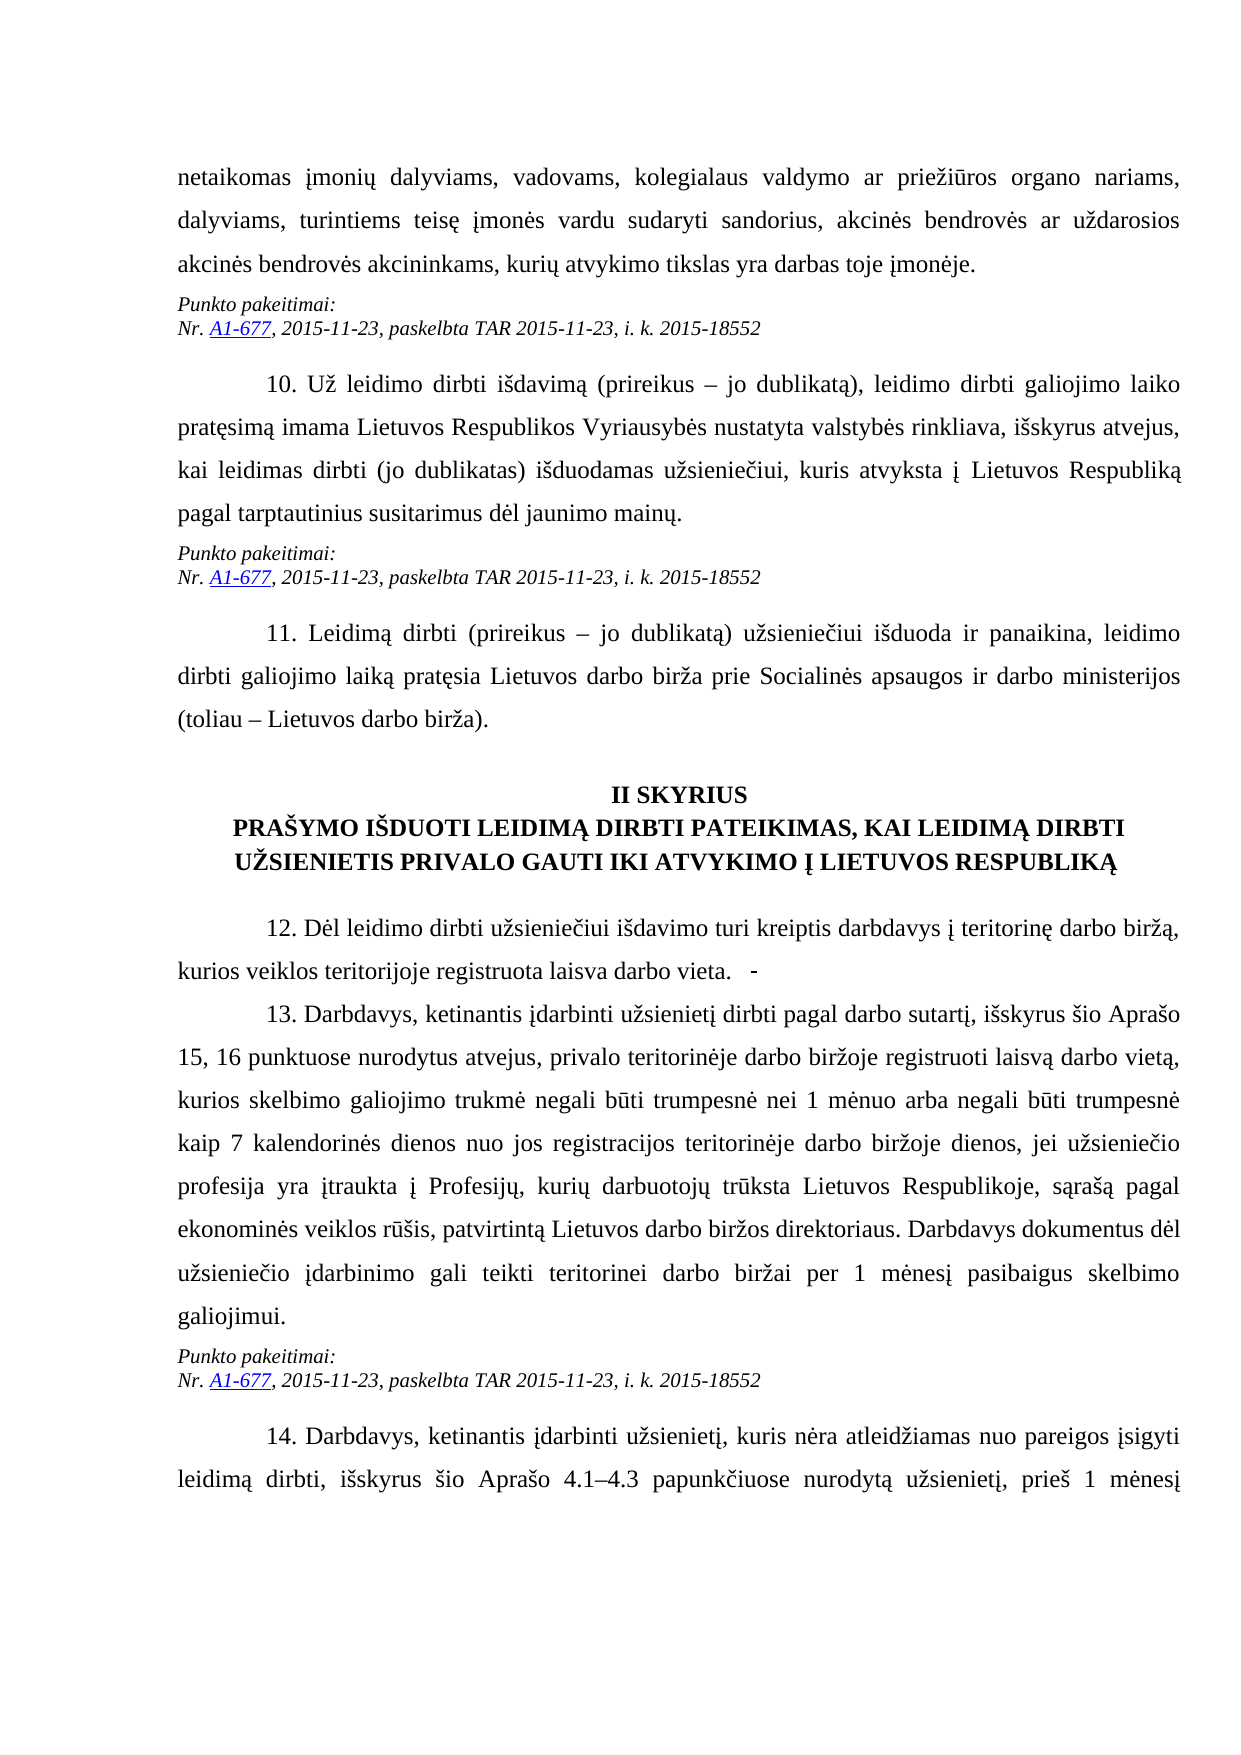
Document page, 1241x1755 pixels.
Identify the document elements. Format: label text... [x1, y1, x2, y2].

text Punkto pakeitimai: [177, 292, 1181, 316]
text 12. Dėl leidimo dirbti užsieniečiui išdavimo turi kreiptis darbdavys į teritorinę darbo biržą, kurios veiklos teritorijoje registruota laisva darbo vieta. [177, 913, 1181, 984]
text Nr. A1-677, 2015-11-23, paskelbta TAR 2015-11-23, i. k. 2015-18552 [177, 316, 1181, 340]
text Punkto pakeitimai: [177, 1344, 1181, 1368]
text netaikomas įmonių dalyviams, vadovams, kolegialaus valdymo ar priežiūros organo nariams, dalyviams, turintiems teisę įmonės vardu sudaryti sandorius, akcinės bendrovės ar uždarosios akcinės bendrovės akcininkams, kurių atvykimo tikslas yra darbas toje įmonėje. [177, 162, 1181, 277]
text II SKYRIUS [177, 781, 1181, 809]
text 11. Leidimą dirbti (prireikus – jo dublikatą) užsieniečiui išduoda ir panaikina, leidimo dirbti galiojimo laiką pratęsia Lietuvos darbo birža prie Socialinės apsaugos ir darbo ministerijos (toliau – Lietuvos darbo birža). [177, 618, 1181, 733]
text 10. Už leidimo dirbti išdavimą (prireikus – jo dublikatą), leidimo dirbti galiojimo laiko pratęsimą imama Lietuvos Respublikos Vyriausybės nustatyta valstybės rinkliava, išskyrus atvejus, kai leidimas dirbti (jo dublikatas) išduodamas užsieniečiui, kuris atvyksta į Lietuvos Respubliką pagal tarptautinius susitarimus dėl jaunimo mainų. [177, 369, 1181, 527]
text Nr. A1-677, 2015-11-23, paskelbta TAR 2015-11-23, i. k. 2015-18552 [177, 1368, 1181, 1392]
text Nr. A1-677, 2015-11-23, paskelbta TAR 2015-11-23, i. k. 2015-18552 [177, 565, 1181, 589]
text Punkto pakeitimai: [177, 541, 1181, 565]
text 13. Darbdavys, ketinantis įdarbinti užsienietį dirbti pagal darbo sutartį, išskyrus šio Aprašo 15, 16 punktuose nurodytus atvejus, privalo teritorinėje darbo biržoje registruoti laisvą darbo vietą, kurios skelbimo galiojimo trukmė negali būti trumpesnė nei 1 mėnuo arba negali būti trumpesnė kaip 7 kalendorinės dienos nuo jos registracijos teritorinėje darbo biržoje dienos, jei užsieniečio profesija yra įtraukta į Profesijų, kurių darbuotojų trūksta Lietuvos Respublikoje, sąrašą pagal ekonominės veiklos rūšis, patvirtintą Lietuvos darbo biržos direktoriaus. Darbdavys dokumentus dėl užsieniečio įdarbinimo gali teikti teritorinei darbo biržai per 1 mėnesį pasibaigus skelbimo galiojimui. [177, 999, 1181, 1329]
text PRAŠYMO IŠDUOTI LEIDIMĄ DIRBTI PATEIKIMAS, KAI LEIDIMĄ DIRBTI UŽSIENIETIS PRIVALO GAUTI IKI ATVYKIMO Į LIETUVOS RESPUBLIKĄ [177, 813, 1181, 875]
text 14. Darbdavys, ketinantis įdarbinti užsienietį, kuris nėra atleidžiamas nuo pareigos įsigyti leidimą dirbti, išskyrus šio Aprašo 4.1–4.3 papunkčiuose nurodytą užsienietį, prieš 1 mėnesį [177, 1421, 1181, 1493]
